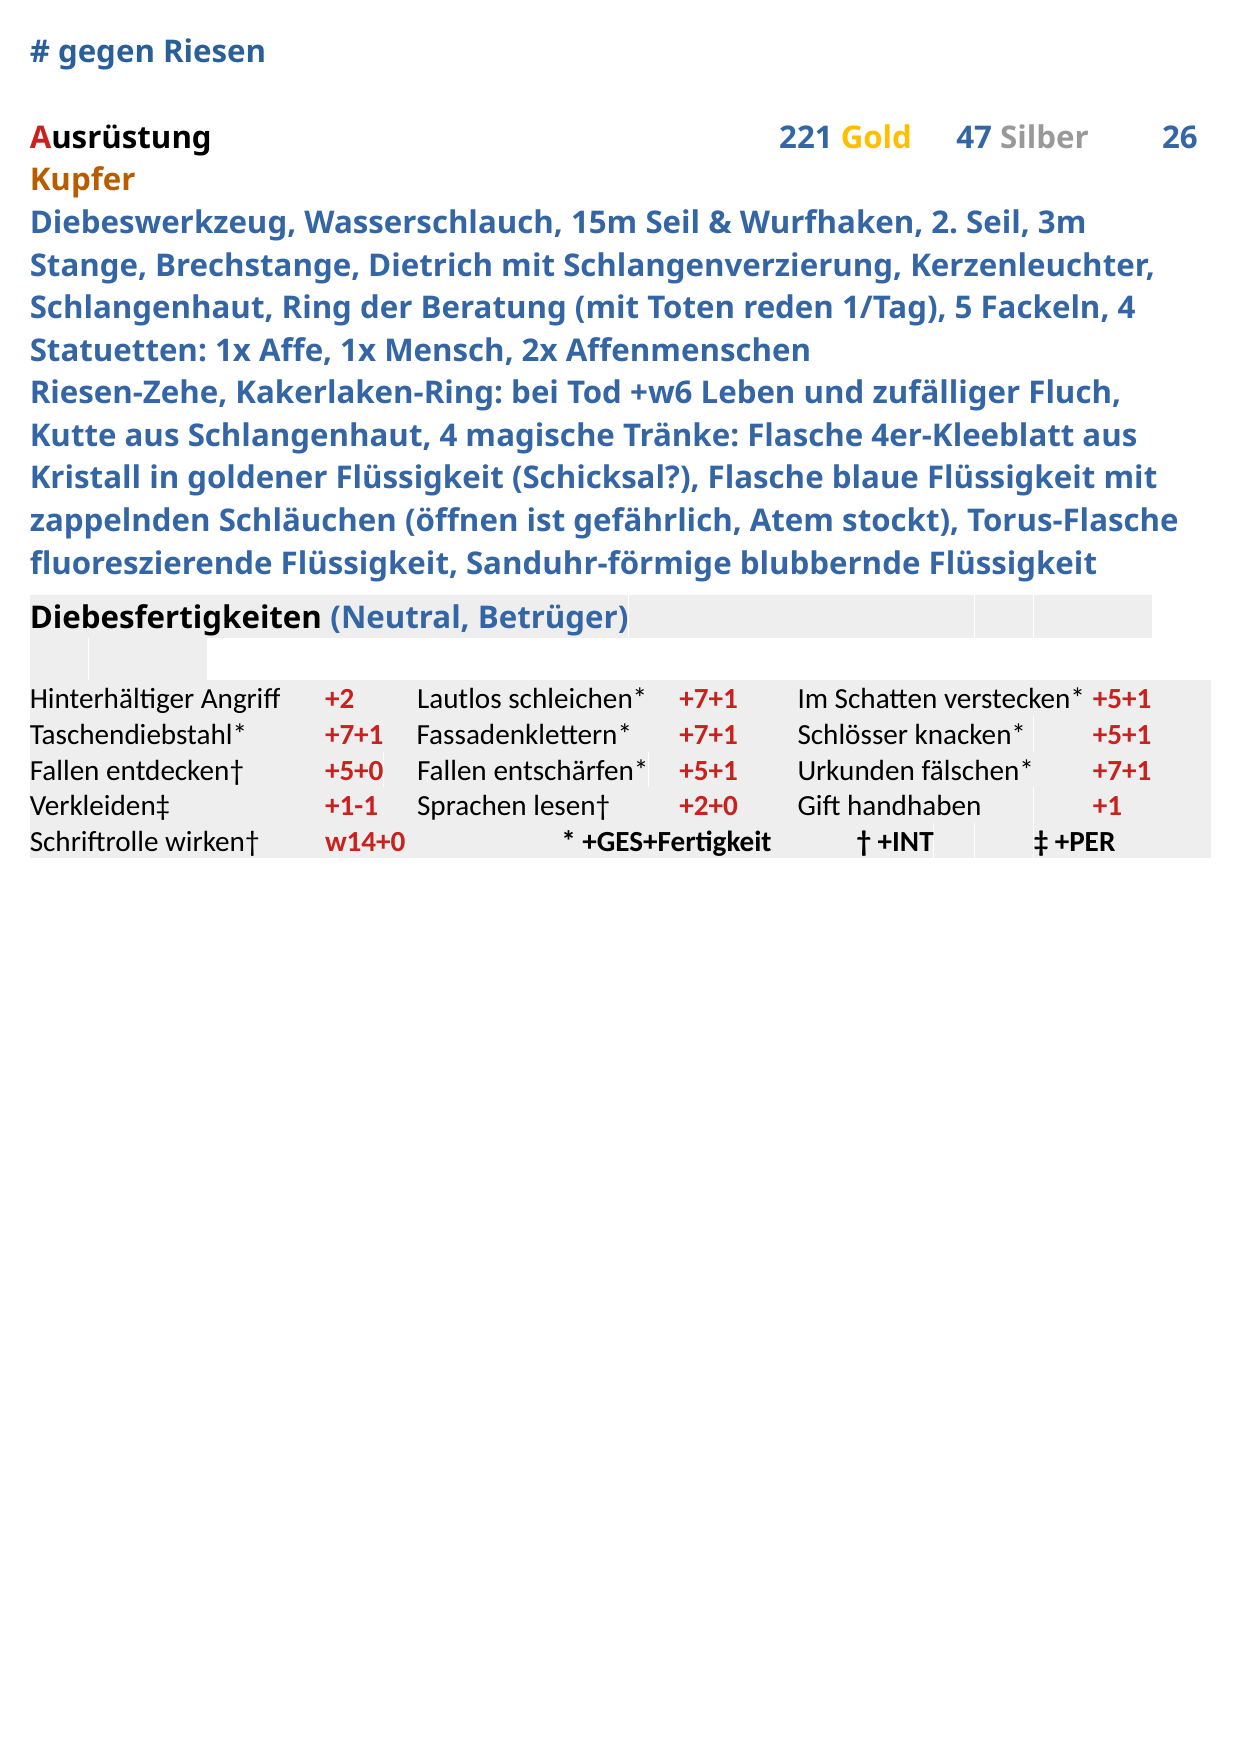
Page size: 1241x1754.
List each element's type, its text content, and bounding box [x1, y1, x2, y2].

text Taschendiebstahl* +7+1 Fassadenklettern* +7+1 Schlösser knacken* +5+1 [29, 716, 1211, 752]
text Verkleiden‡ +1-1 Sprachen lesen† +2+0 Gift handhaben +1 [29, 787, 1211, 823]
text Diebeswerkzeug, Wasserschlauch, 15m Seil & Wurfhaken, 2. Seil, 3m Stange, Brechstange, Dietrich mit Schlangenverzierung, Kerzenleuchter, Schlangenhaut, Ring der Beratung (mit Toten reden 1/Tag), 5 Fackeln, 4 Statuetten: 1x Affe, 1x Mensch, 2x Affenmenschen [29, 200, 1211, 370]
text Riesen-Zehe, Kakerlaken-Ring: bei Tod +w6 Leben und zufälliger Fluch, Kutte aus Schlangenhaut, 4 magische Tränke: Flasche 4er-Kleeblatt aus Kristall in goldener Flüssigkeit (Schicksal?), Flasche blaue Flüssigkeit mit zappelnden Schläuchen (öffnen ist gefährlich, Atem stockt), Torus-Flasche fluoreszierende Flüssigkeit, Sanduhr-förmige blubbernde Flüssigkeit [29, 370, 1211, 583]
text Fallen entdecken† +5+0 Fallen entschärfen* +5+1 Urkunden fälschen* +7+1 [29, 752, 1211, 787]
text Hinterhältiger Angriff +2 Lautlos schleichen* +7+1 Im Schatten verstecken* +5+1 [29, 680, 1211, 716]
text # gegen Riesen [29, 29, 1211, 115]
text Ausrüstung 221 Gold 47 Silber 26 Kupfer [29, 115, 1211, 200]
text Diebesfertigkeiten (Neutral, Betrüger) [29, 595, 1211, 680]
text Schriftrolle wirken† w14+0 * +GES+Fertigkeit † +INT ‡ +PER [29, 823, 1211, 858]
